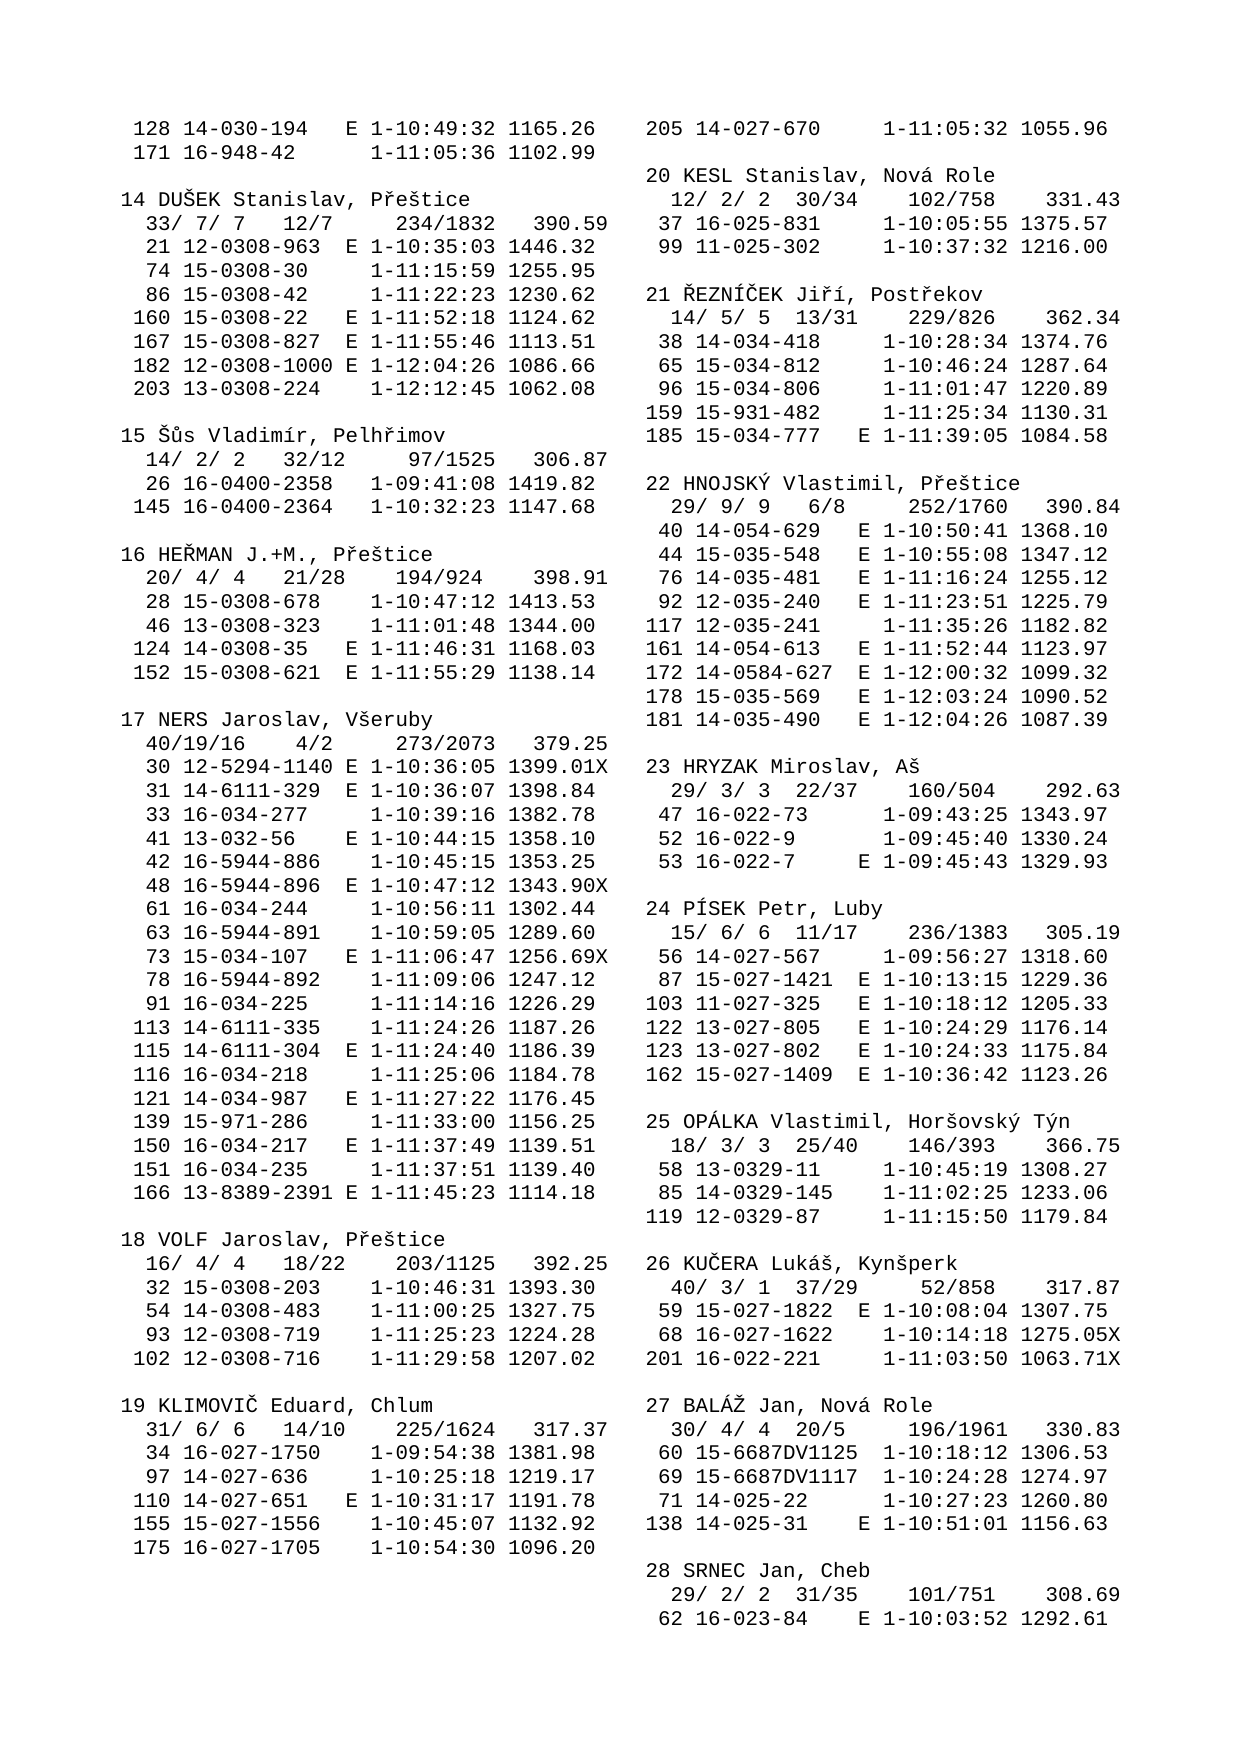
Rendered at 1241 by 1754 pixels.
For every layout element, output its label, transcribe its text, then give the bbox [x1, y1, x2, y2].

text 121 14-034-987 E 1-11:27:22 1176.45 [83, 1088, 1146, 1111]
text 102 12-0308-716 1-11:29:58 1207.02 201 16-022-221 1-11:03:50 1063.71X [83, 1348, 1146, 1371]
text 74 15-0308-30 1-11:15:59 1255.95 [83, 260, 1146, 284]
text 16 HEŘMAN J.+M., Přeštice 44 15-035-548 E 1-10:55:08 1347.12 [83, 544, 1146, 567]
text 151 16-034-235 1-11:37:51 1139.40 58 13-0329-11 1-10:45:19 1308.27 [83, 1158, 1146, 1182]
text 14/ 2/ 2 32/12 97/1525 306.87 [83, 449, 1146, 473]
text 16/ 4/ 4 18/22 203/1125 392.25 26 KUČERA Lukáš, Kynšperk [83, 1253, 1146, 1277]
text 150 16-034-217 E 1-11:37:49 1139.51 18/ 3/ 3 25/40 146/393 366.75 [83, 1135, 1146, 1158]
text 93 12-0308-719 1-11:25:23 1224.28 68 16-027-1622 1-10:14:18 1275.05X [83, 1324, 1146, 1348]
text 116 16-034-218 1-11:25:06 1184.78 162 15-027-1409 E 1-10:36:42 1123.26 [83, 1064, 1146, 1088]
text 26 16-0400-2358 1-09:41:08 1419.82 22 HNOJSKÝ Vlastimil, Přeštice [83, 473, 1146, 496]
text 203 13-0308-224 1-12:12:45 1062.08 96 15-034-806 1-11:01:47 1220.89 [83, 378, 1146, 402]
text 19 KLIMOVIČ Eduard, Chlum 27 BALÁŽ Jan, Nová Role [83, 1395, 1146, 1419]
text 155 15-027-1556 1-10:45:07 1132.92 138 14-025-31 E 1-10:51:01 1156.63 [83, 1513, 1146, 1537]
text 33/ 7/ 7 12/7 234/1832 390.59 37 16-025-831 1-10:05:55 1375.57 [83, 213, 1146, 236]
text 171 16-948-42 1-11:05:36 1102.99 [83, 142, 1146, 165]
text 15 Šůs Vladimír, Pelhřimov 185 15-034-777 E 1-11:39:05 1084.58 [83, 426, 1146, 449]
text 160 15-0308-22 E 1-11:52:18 1124.62 14/ 5/ 5 13/31 229/826 362.34 [83, 307, 1146, 331]
text 61 16-034-244 1-10:56:11 1302.44 24 PÍSEK Petr, Luby [83, 898, 1146, 922]
text 41 13-032-56 E 1-10:44:15 1358.10 52 16-022-9 1-09:45:40 1330.24 [83, 827, 1146, 851]
text 78 16-5944-892 1-11:09:06 1247.12 87 15-027-1421 E 1-10:13:15 1229.36 [83, 969, 1146, 993]
text 14 DUŠEK Stanislav, Přeštice 12/ 2/ 2 30/34 102/758 331.43 [83, 189, 1146, 213]
text 40 14-054-629 E 1-10:50:41 1368.10 [83, 520, 1146, 544]
text 30 12-5294-1140 E 1-10:36:05 1399.01X 23 HRYZAK Miroslav, Aš [83, 757, 1146, 780]
text 139 15-971-286 1-11:33:00 1156.25 25 OPÁLKA Vlastimil, Horšovský Týn [83, 1111, 1146, 1135]
text 48 16-5944-896 E 1-10:47:12 1343.90X [83, 875, 1146, 898]
text 73 15-034-107 E 1-11:06:47 1256.69X 56 14-027-567 1-09:56:27 1318.60 [83, 946, 1146, 969]
text 21 12-0308-963 E 1-10:35:03 1446.32 99 11-025-302 1-10:37:32 1216.00 [83, 236, 1146, 260]
text 33 16-034-277 1-10:39:16 1382.78 47 16-022-73 1-09:43:25 1343.97 [83, 804, 1146, 827]
text 167 15-0308-827 E 1-11:55:46 1113.51 38 14-034-418 1-10:28:34 1374.76 [83, 331, 1146, 354]
text 63 16-5944-891 1-10:59:05 1289.60 15/ 6/ 6 11/17 236/1383 305.19 [83, 922, 1146, 946]
text 42 16-5944-886 1-10:45:15 1353.25 53 16-022-7 E 1-09:45:43 1329.93 [83, 851, 1146, 875]
text 128 14-030-194 E 1-10:49:32 1165.26 205 14-027-670 1-11:05:32 1055.96 [83, 118, 1146, 142]
text 110 14-027-651 E 1-10:31:17 1191.78 71 14-025-22 1-10:27:23 1260.80 [83, 1489, 1146, 1513]
text 28 SRNEC Jan, Cheb [83, 1561, 1146, 1584]
text 18 VOLF Jaroslav, Přeštice [83, 1229, 1146, 1253]
text 20 KESL Stanislav, Nová Role [83, 165, 1146, 189]
text 46 13-0308-323 1-11:01:48 1344.00 117 12-035-241 1-11:35:26 1182.82 [83, 615, 1146, 638]
text 28 15-0308-678 1-10:47:12 1413.53 92 12-035-240 E 1-11:23:51 1225.79 [83, 591, 1146, 615]
text 145 16-0400-2364 1-10:32:23 1147.68 29/ 9/ 9 6/8 252/1760 390.84 [83, 496, 1146, 520]
text 178 15-035-569 E 1-12:03:24 1090.52 [83, 686, 1146, 709]
text 175 16-027-1705 1-10:54:30 1096.20 [83, 1537, 1146, 1561]
text 54 14-0308-483 1-11:00:25 1327.75 59 15-027-1822 E 1-10:08:04 1307.75 [83, 1300, 1146, 1324]
text 152 15-0308-621 E 1-11:55:29 1138.14 172 14-0584-627 E 1-12:00:32 1099.32 [83, 662, 1146, 686]
text 113 14-6111-335 1-11:24:26 1187.26 122 13-027-805 E 1-10:24:29 1176.14 [83, 1017, 1146, 1040]
text 34 16-027-1750 1-09:54:38 1381.98 60 15-6687DV1125 1-10:18:12 1306.53 [83, 1442, 1146, 1466]
text 159 15-931-482 1-11:25:34 1130.31 [83, 402, 1146, 426]
text 62 16-023-84 E 1-10:03:52 1292.61 [83, 1608, 1146, 1631]
text 115 14-6111-304 E 1-11:24:40 1186.39 123 13-027-802 E 1-10:24:33 1175.84 [83, 1040, 1146, 1064]
text 124 14-0308-35 E 1-11:46:31 1168.03 161 14-054-613 E 1-11:52:44 1123.97 [83, 638, 1146, 662]
text 182 12-0308-1000 E 1-12:04:26 1086.66 65 15-034-812 1-10:46:24 1287.64 [83, 354, 1146, 378]
text 119 12-0329-87 1-11:15:50 1179.84 [83, 1206, 1146, 1229]
text 20/ 4/ 4 21/28 194/924 398.91 76 14-035-481 E 1-11:16:24 1255.12 [83, 567, 1146, 591]
text 91 16-034-225 1-11:14:16 1226.29 103 11-027-325 E 1-10:18:12 1205.33 [83, 993, 1146, 1017]
text 17 NERS Jaroslav, Všeruby 181 14-035-490 E 1-12:04:26 1087.39 [83, 709, 1146, 733]
text 29/ 2/ 2 31/35 101/751 308.69 [83, 1584, 1146, 1608]
text 32 15-0308-203 1-10:46:31 1393.30 40/ 3/ 1 37/29 52/858 317.87 [83, 1277, 1146, 1300]
text 31/ 6/ 6 14/10 225/1624 317.37 30/ 4/ 4 20/5 196/1961 330.83 [83, 1419, 1146, 1442]
text 97 14-027-636 1-10:25:18 1219.17 69 15-6687DV1117 1-10:24:28 1274.97 [83, 1466, 1146, 1489]
text 86 15-0308-42 1-11:22:23 1230.62 21 ŘEZNÍČEK Jiří, Postřekov [83, 284, 1146, 307]
text 31 14-6111-329 E 1-10:36:07 1398.84 29/ 3/ 3 22/37 160/504 292.63 [83, 780, 1146, 804]
text 40/19/16 4/2 273/2073 379.25 [83, 733, 1146, 757]
text 166 13-8389-2391 E 1-11:45:23 1114.18 85 14-0329-145 1-11:02:25 1233.06 [83, 1182, 1146, 1206]
